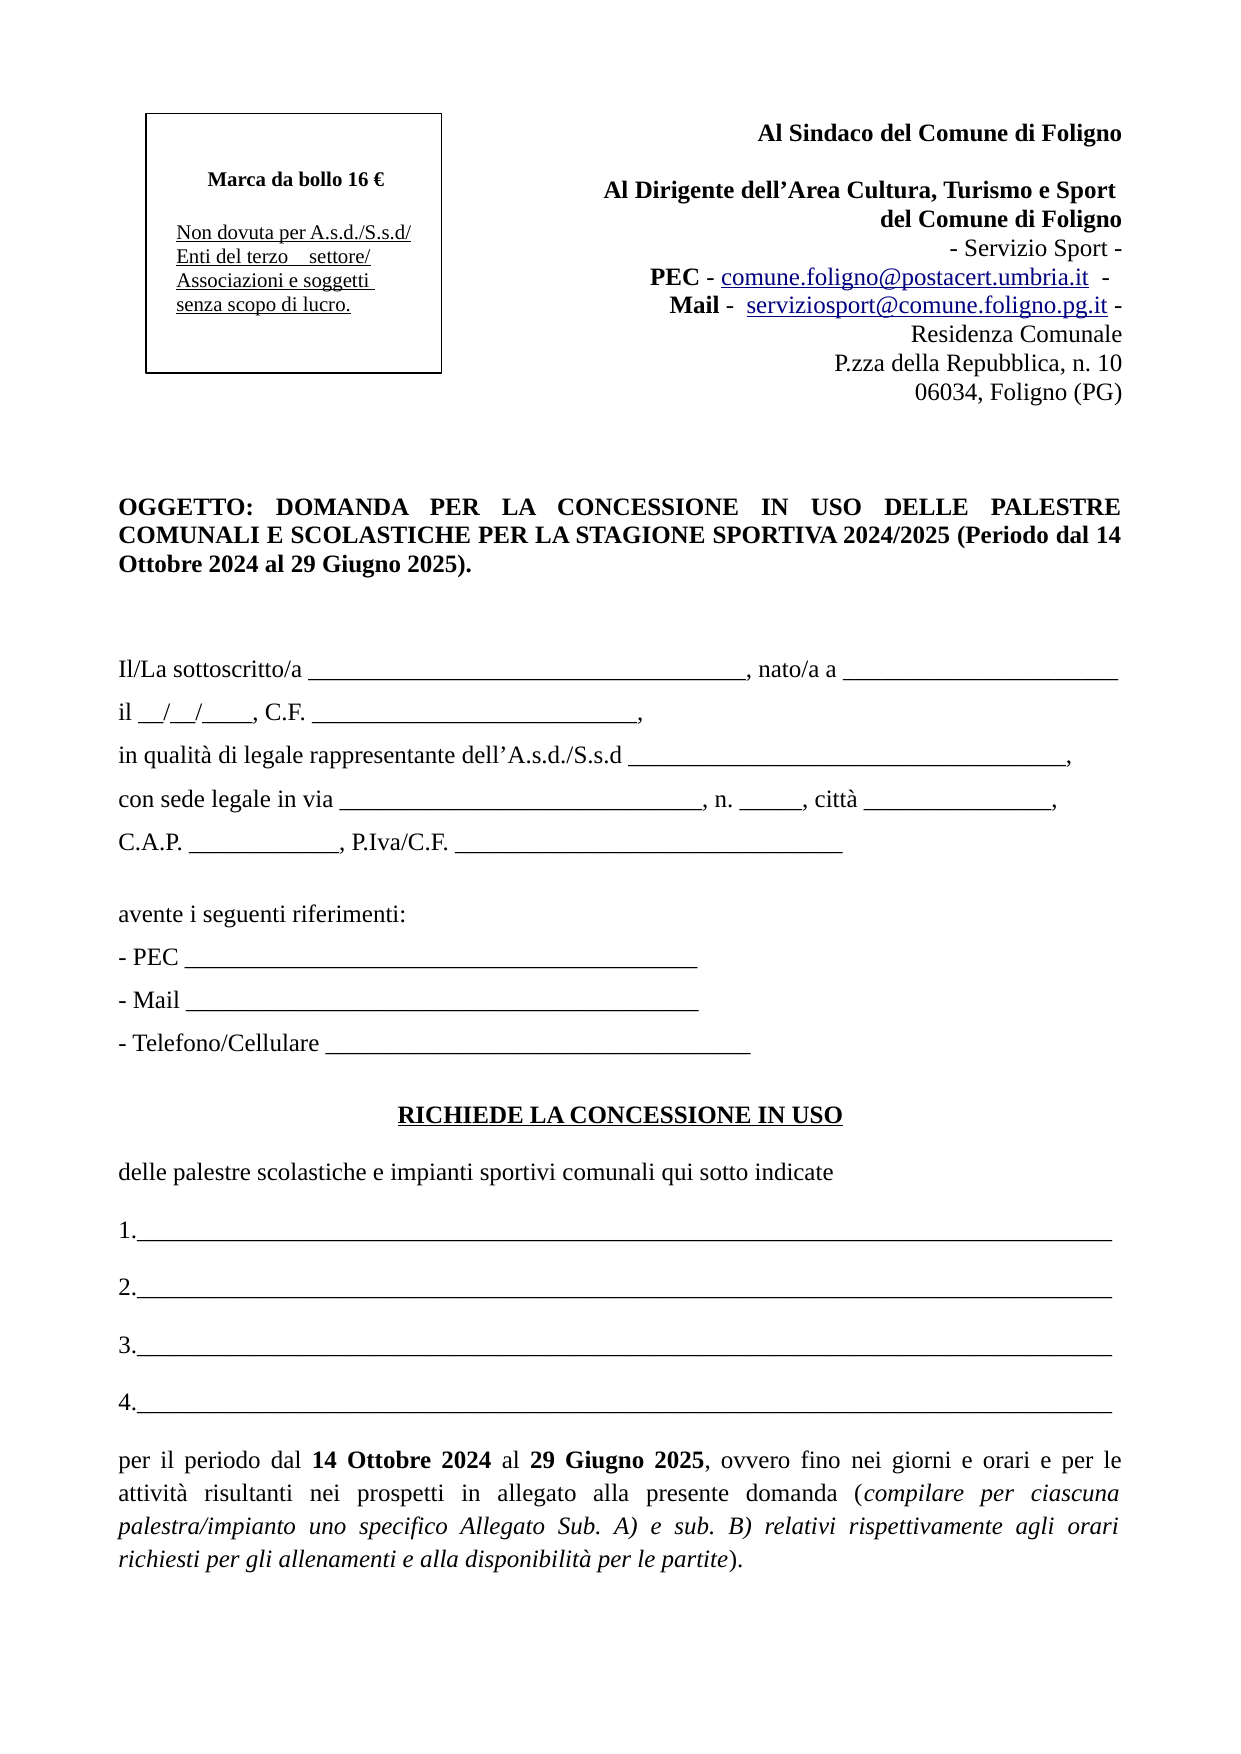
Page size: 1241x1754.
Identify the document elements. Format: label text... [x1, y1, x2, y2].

text OGGETTO: DOMANDA PER LA CONCESSIONE IN USO DELLE PALESTRE COMUNALI E SCOLASTICHE PER LA STAGIONE SPORTIVA 2024/2025 (Periodo dal 14 Ottobre 2024 al 29 Giugno 2025). [118, 492, 1122, 578]
text 1.______________________________________________________________________________ [118, 1215, 1122, 1244]
text 2.______________________________________________________________________________ [118, 1272, 1122, 1301]
text [118, 204, 145, 233]
text PEC - comune.foligno@postacert.umbria.it - [442, 262, 1122, 291]
text Al Dirigente dell’Area Cultura, Turismo e Sport [442, 176, 1122, 204]
text delle palestre scolastiche e impianti sportivi comunali qui sotto indicate [118, 1157, 1122, 1186]
text [147, 204, 441, 233]
text [118, 319, 145, 348]
text Il/La sottoscritto/a ___________________________________, nato/a a ______________________ [118, 654, 1122, 683]
text C.A.P. ____________, P.Iva/C.F. _______________________________ [118, 827, 1122, 856]
text [147, 118, 441, 176]
text PEC - comune.foligno@postacert.umbria.it - [147, 262, 441, 291]
text 06034, Foligno (PG) [118, 377, 1122, 406]
text - Mail _________________________________________ [118, 985, 1122, 1014]
text RICHIEDE LA CONCESSIONE IN USO [118, 1100, 1122, 1129]
text Al Sindaco del Comune di Foligno [442, 118, 1122, 176]
text [147, 319, 441, 348]
text con sede legale in via _____________________________, n. _____, città _______________, [118, 784, 1122, 812]
text in qualità di legale rappresentante dell’A.s.d./S.s.d ___________________________________, [118, 741, 1122, 769]
text il __/__/____, C.F. __________________________, [118, 697, 1122, 726]
text Al Dirigente dell’Area Cultura, Turismo e Sport [147, 176, 441, 204]
text - Servizio Sport - [118, 233, 145, 262]
text - Servizio Sport - [147, 233, 441, 262]
text - PEC _________________________________________ [118, 942, 1122, 971]
text - Telefono/Cellulare __________________________________ [118, 1028, 1122, 1057]
text Residenza Comunale [442, 319, 1122, 348]
text avente i seguenti riferimenti: [118, 899, 1122, 927]
text 4.______________________________________________________________________________ [118, 1387, 1122, 1416]
text Mail - serviziosport@comune.foligno.pg.it - [442, 291, 1122, 319]
text del Comune di Foligno [442, 204, 1122, 233]
text 3.______________________________________________________________________________ [118, 1330, 1122, 1359]
text Mail - serviziosport@comune.foligno.pg.it - [147, 291, 441, 319]
text [118, 118, 145, 176]
text per il periodo dal 14 Ottobre 2024 al 29 Giugno 2025, ovvero fino nei giorni e orari e per le attività risultanti nei prospetti in allegato alla presente domanda (compilare per ciascuna palestra/impianto uno specifico Allegato Sub. A) e sub. B) relativi rispettivamente agli orari richiesti per gli allenamenti e alla disponibilità per le partite). [118, 1445, 1122, 1573]
text P.zza della Repubblica, n. 10 [118, 348, 1122, 377]
text - Servizio Sport - [442, 233, 1122, 262]
